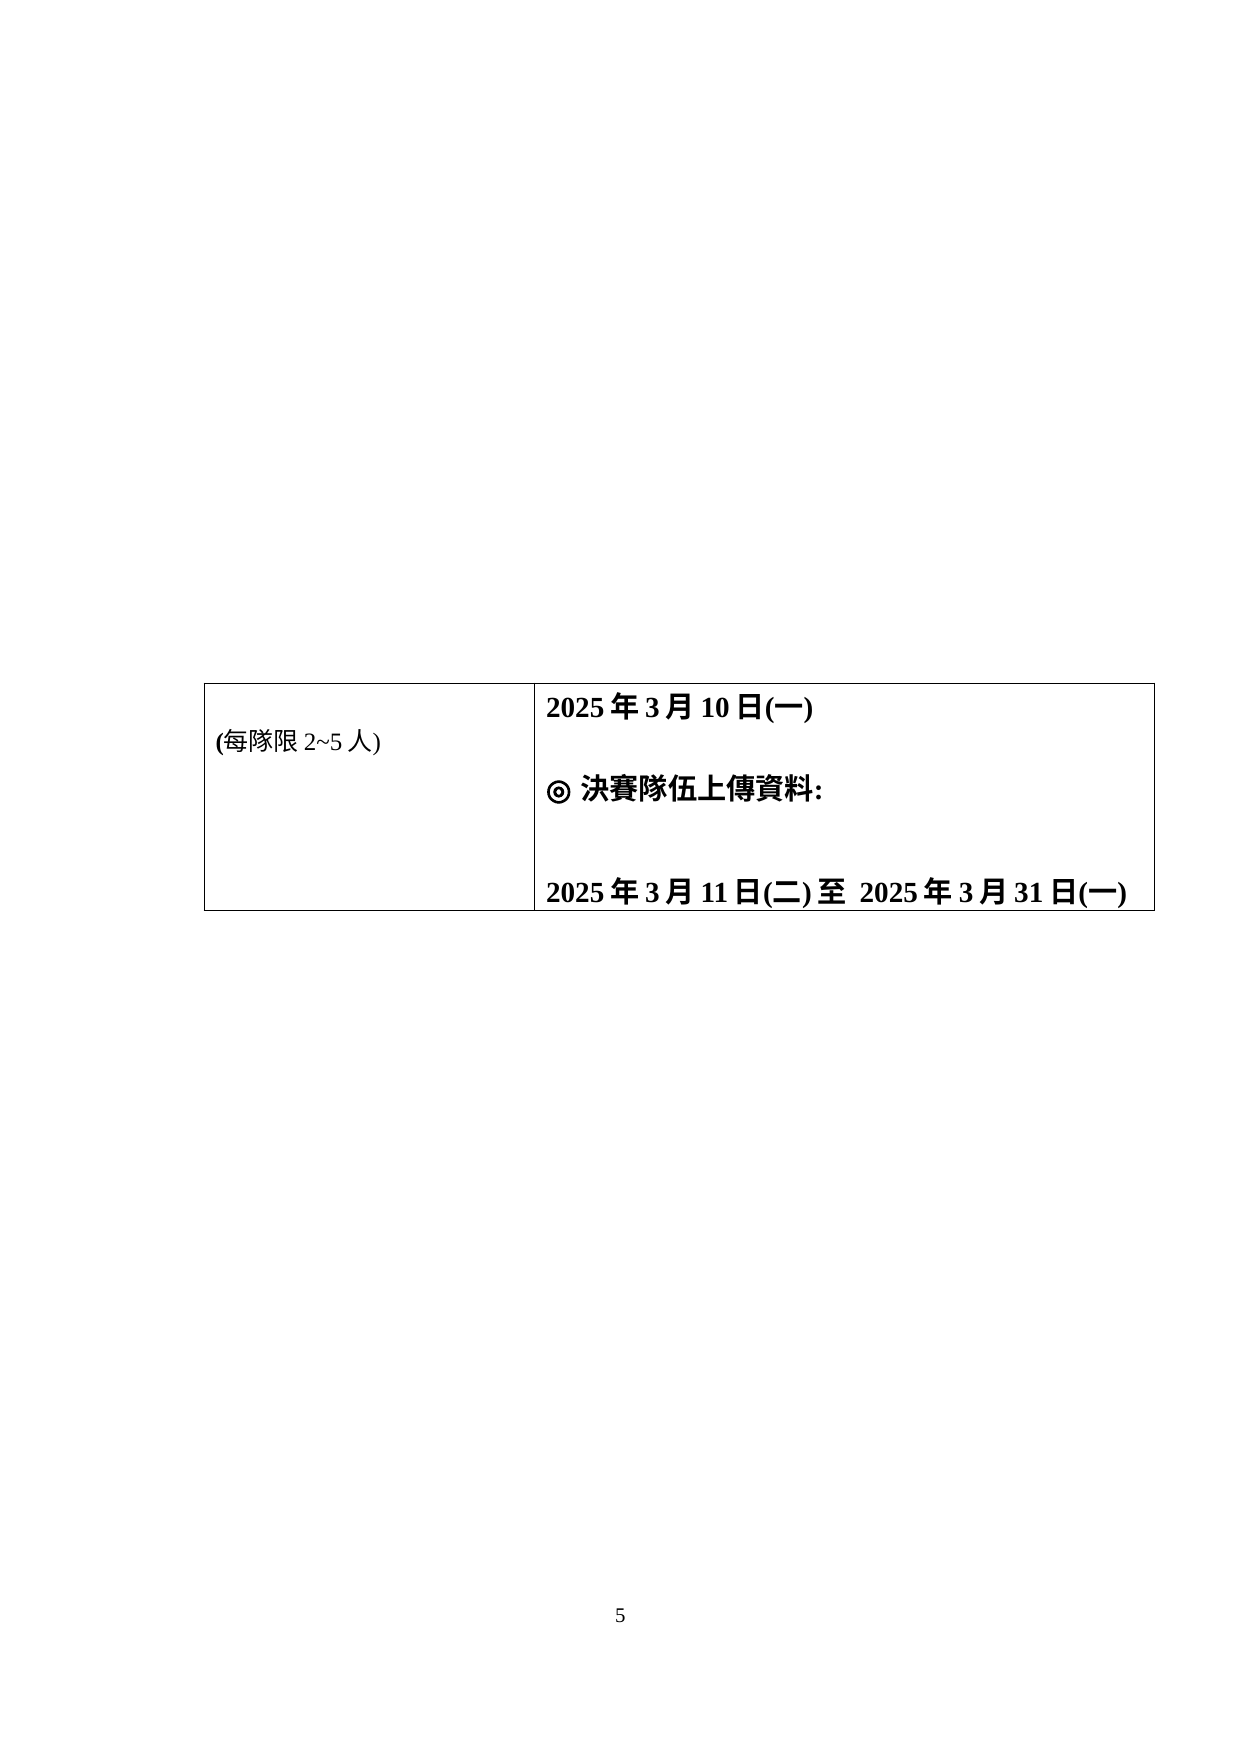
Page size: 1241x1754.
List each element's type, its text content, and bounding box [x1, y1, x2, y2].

table_cell 2025年3月10日(一) ◎ 決賽隊伍上傳資料: 2025年3月11日(二) 至 2025年3月31日(一) [535, 684, 1154, 910]
table_cell (每隊限2~5人) [205, 684, 534, 910]
